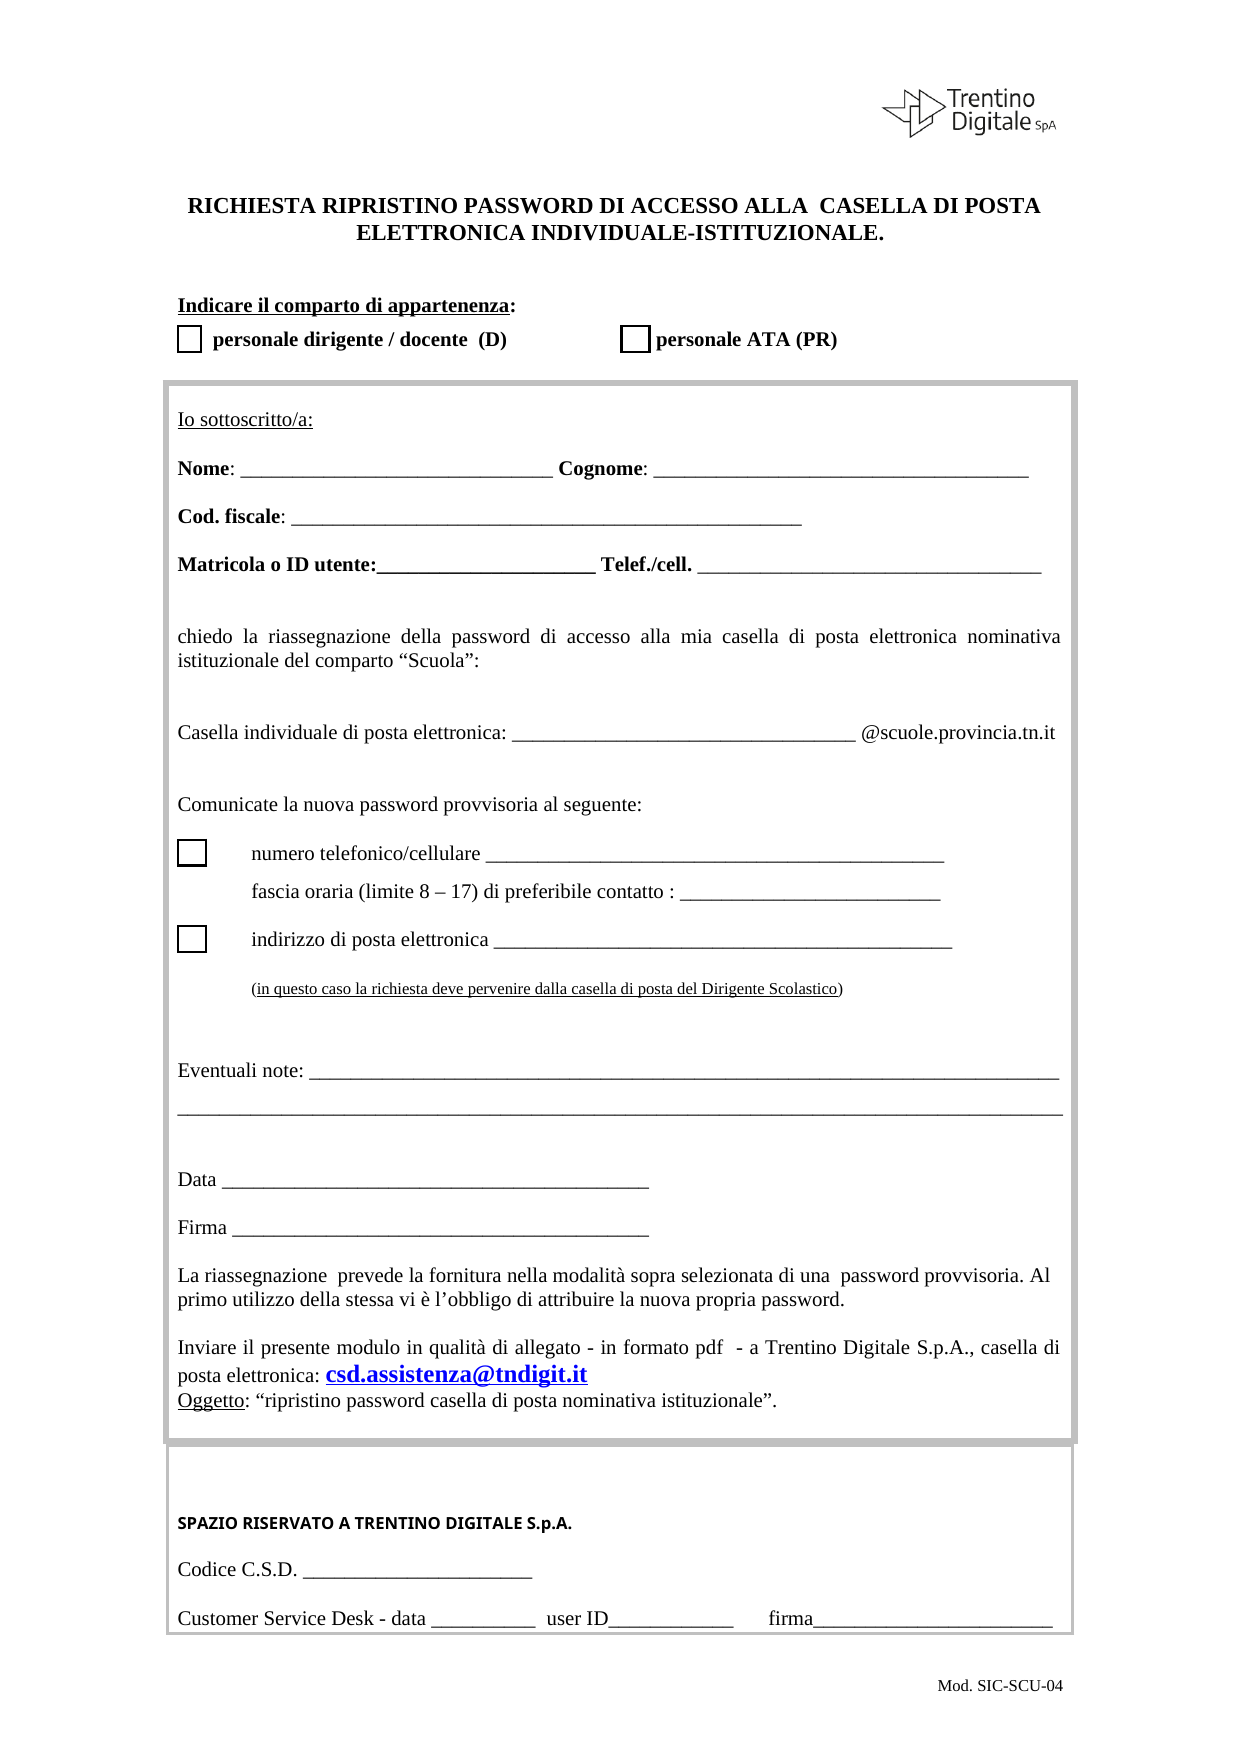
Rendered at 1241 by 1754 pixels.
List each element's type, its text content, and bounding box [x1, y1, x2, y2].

text (in questo caso la richiesta deve pervenire dalla casella di posta del Dirigente Scolastico) [169, 971, 1071, 998]
text Comunicate la nuova password provvisoria al seguente: [169, 784, 1071, 816]
text SPAZIO RISERVATO A TRENTINO DIGITALE S.p.A. [169, 1447, 1071, 1534]
text Oggetto: “ripristino password casella di posta nominativa istituzionale”. [177, 1388, 1063, 1412]
text Customer Service Desk - data __________ user ID____________ firma_______________________ [169, 1538, 1071, 1632]
text La riassegnazione prevede la fornitura nella modalità sopra selezionata di una password provvisoria. Al primo utilizzo della stessa vi è l’obbligo di attribuire la nuova propria password. [177, 1263, 1063, 1311]
text _____________________________________________________________________________________ [169, 1086, 1071, 1118]
text Data _________________________________________ [169, 1158, 1071, 1191]
text personale ATA (PR) [651, 327, 1063, 351]
text Eventuali note: ________________________________________________________________________ [169, 1050, 1071, 1082]
text fascia oraria (limite 8 – 17) di preferibile contatto : _________________________ [169, 870, 1071, 903]
text Nome: ______________________________ Cognome: ____________________________________ [177, 456, 1063, 479]
text Casella individuale di posta elettronica: _________________________________ @scuole.provincia.tn.it [177, 720, 1063, 744]
text personale dirigente / docente (D) [202, 327, 620, 351]
text Indicare il comparto di appartenenza: [177, 293, 1063, 317]
text Inviare il presente modulo in qualità di allegato - in formato pdf - a Trentino Digitale S.p.A., casella di posta elettronica: csd.assistenza@tndigit.it [177, 1335, 1063, 1388]
text Matricola o ID utente:_____________________ Telef./cell. _________________________________ [177, 552, 1063, 576]
text indirizzo di posta elettronica ____________________________________________ [169, 918, 1071, 951]
text Cod. fiscale: _________________________________________________ [177, 504, 1063, 528]
text chiedo la riassegnazione della password di accesso alla mia casella di posta elettronica nominativa istituzionale del comparto “Scuola”: [177, 624, 1063, 672]
text Firma ________________________________________ [177, 1214, 1063, 1239]
text Io sottoscritto/a: [177, 407, 1063, 431]
text numero telefonico/cellulare ____________________________________________ [169, 832, 1071, 864]
